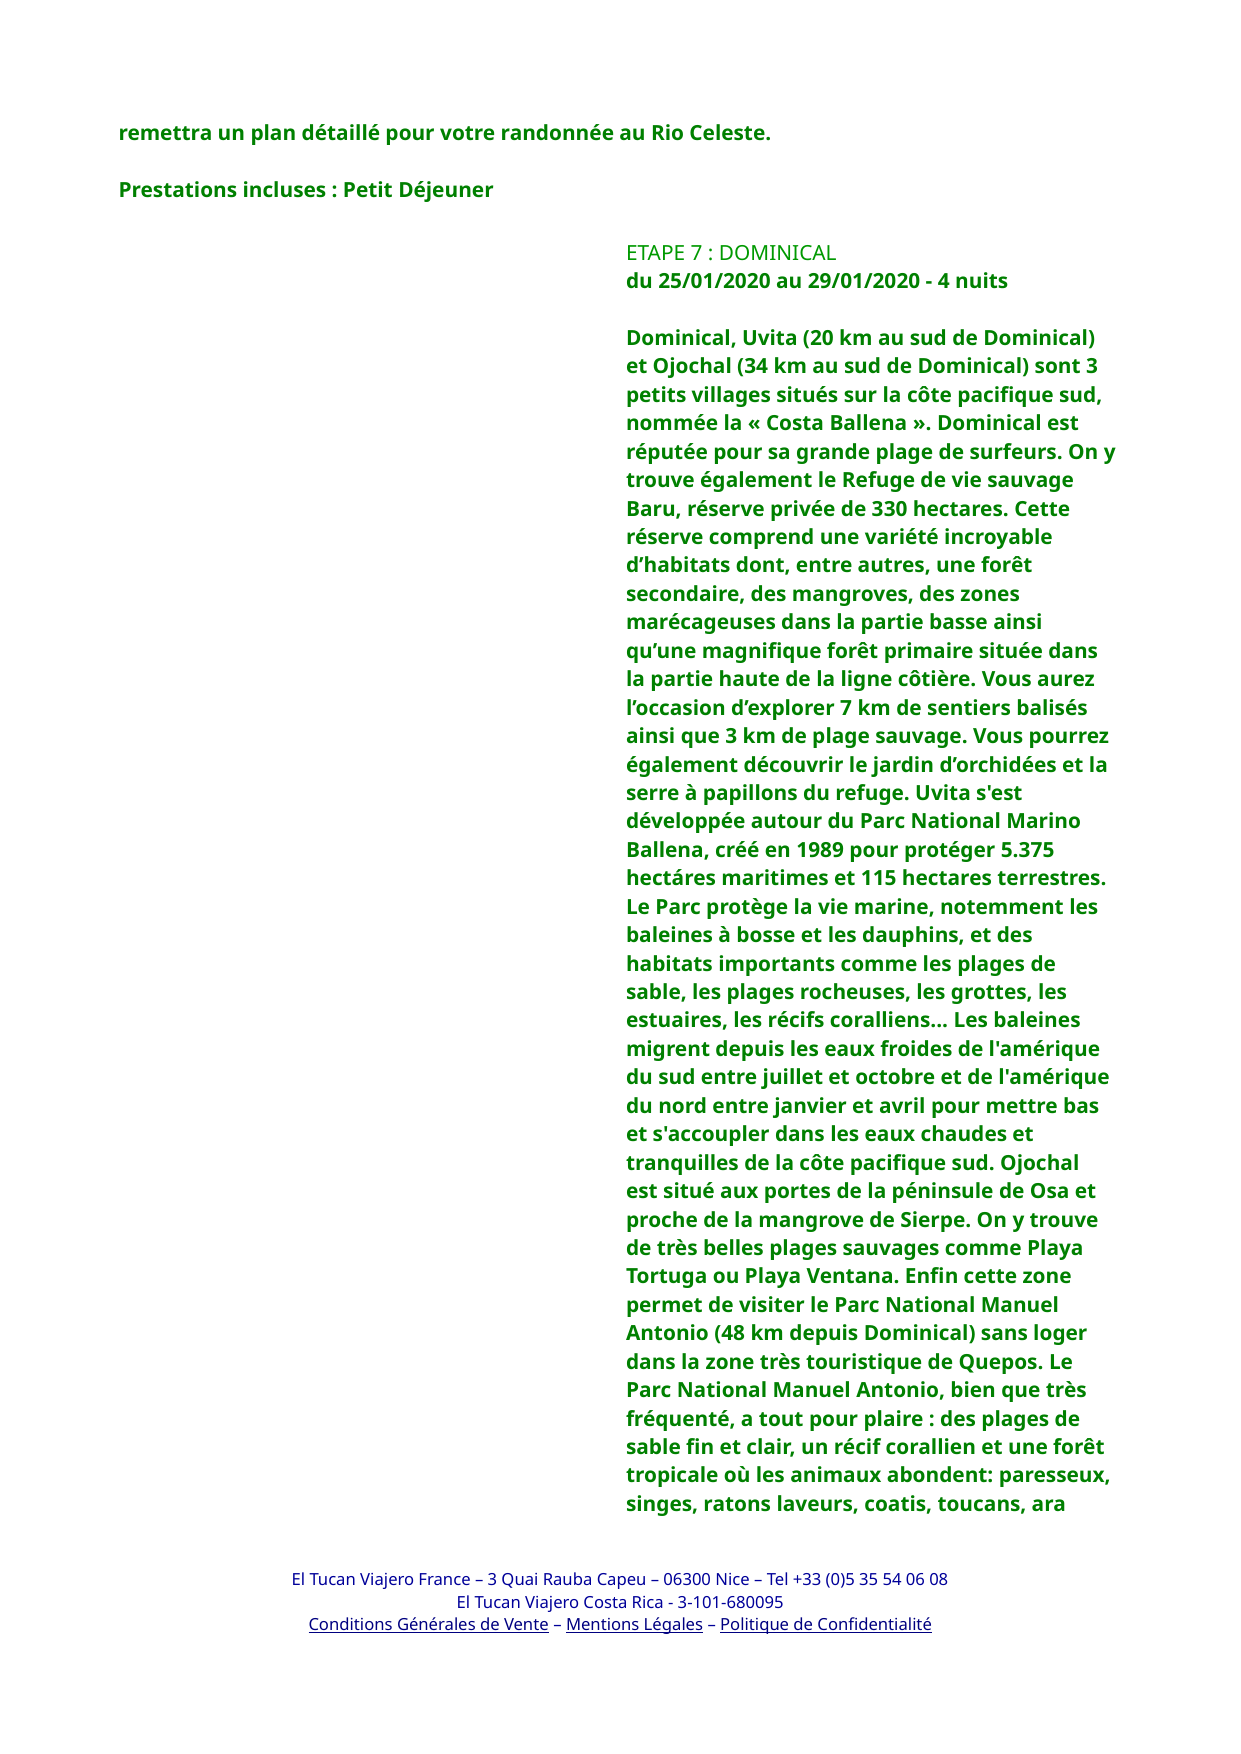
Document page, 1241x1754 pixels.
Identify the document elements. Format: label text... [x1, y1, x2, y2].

text remettra un plan détaillé pour votre randonnée au Rio Celeste. [118, 118, 1122, 147]
table_header [118, 232, 620, 1523]
table_header ETAPE 7 : DOMINICAL du 25/01/2020 au 29/01/2020 - 4 nuits Dominical, Uvita (20 km au sud de Dominical) et Ojochal (34 km au sud de Dominical) sont 3 petits villages situés sur la côte pacifique sud, nommée la « Costa Ballena ». Dominical est réputée pour sa grande plage de surfeurs. On y trouve également le Refuge de vie sauvage Baru, réserve privée de 330 hectares. Cette réserve comprend une variété incroyable d’habitats dont, entre autres, une forêt secondaire, des mangroves, des zones marécageuses dans la partie basse ainsi qu’une magnifique forêt primaire située dans la partie haute de la ligne côtière. Vous aurez l’occasion d’explorer 7 km de sentiers balisés ainsi que 3 km de plage sauvage. Vous pourrez également découvrir le jardin d’orchidées et la serre à papillons du refuge. Uvita s'est développée autour du Parc National Marino Ballena, créé en 1989 pour protéger 5.375 hectáres maritimes et 115 hectares terrestres. Le Parc protège la vie marine, notemment les baleines à bosse et les dauphins, et des habitats importants comme les plages de sable, les plages rocheuses, les grottes, les estuaires, les récifs coralliens... Les baleines migrent depuis les eaux froides de l'amérique du sud entre juillet et octobre et de l'amérique du nord entre janvier et avril pour mettre bas et s'accoupler dans les eaux chaudes et tranquilles de la côte pacifique sud. Ojochal est situé aux portes de la péninsule de Osa et proche de la mangrove de Sierpe. On y trouve de très belles plages sauvages comme Playa Tortuga ou Playa Ventana. Enfin cette zone permet de visiter le Parc National Manuel Antonio (48 km depuis Dominical) sans loger dans la zone très touristique de Quepos. Le Parc National Manuel Antonio, bien que très fréquenté, a tout pour plaire : des plages de sable fin et clair, un récif corallien et une forêt tropicale où les animaux abondent: paresseux, singes, ratons laveurs, coatis, toucans, ara [620, 232, 1122, 1523]
text Prestations incluses : Petit Déjeuner [118, 175, 1122, 204]
